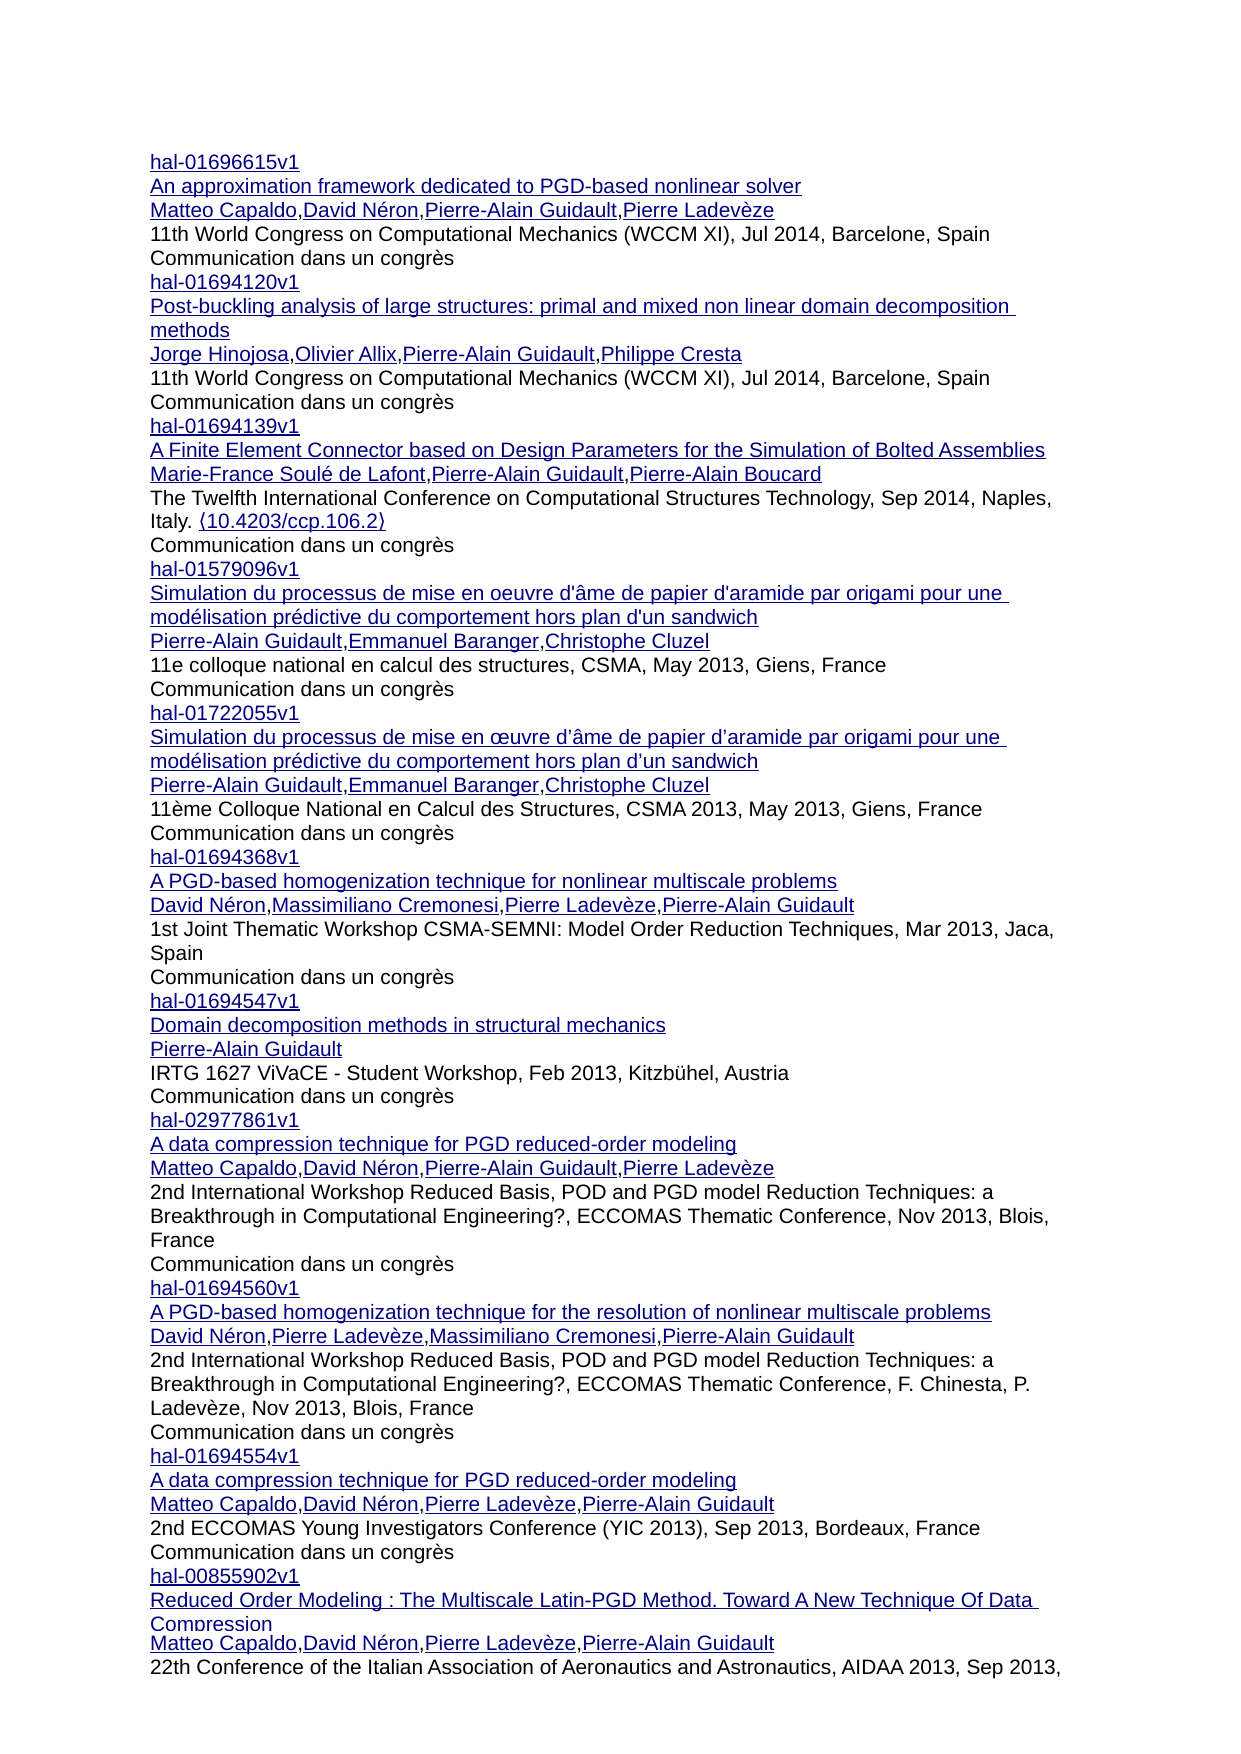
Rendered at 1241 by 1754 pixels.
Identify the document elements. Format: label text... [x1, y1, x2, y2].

table_cell A data compression technique for PGD reduced-order modeling Matteo Capaldo,David Néron,Pierre-Alain Guidault,Pierre Ladevèze 2nd International Workshop Reduced Basis, POD and PGD model Reduction Techniques: a Breakthrough in Computational Engineering?, ECCOMAS Thematic Conference, Nov 2013, Blois, France Communication dans un congrès hal-01694560v1 [150, 1132, 1090, 1300]
table_cell Reduced Order Modeling : The Multiscale Latin-PGD Method. Toward A New Technique Of Data Compression Matteo Capaldo,David Néron,Pierre Ladevèze,Pierre-Alain Guidault 22th Conference of the Italian Association of Aeronautics and Astronautics, AIDAA 2013, Sep 2013, [150, 1588, 1090, 1679]
table_cell Simulation du processus de mise en oeuvre d'âme de papier d'aramide par origami pour une modélisation prédictive du comportement hors plan d'un sandwich Pierre-Alain Guidault,Emmanuel Baranger,Christophe Cluzel 11e colloque national en calcul des structures, CSMA, May 2013, Giens, France Communication dans un congrès hal-01722055v1 [150, 581, 1090, 725]
table_cell A PGD-based homogenization technique for the resolution of nonlinear multiscale problems David Néron,Pierre Ladevèze,Massimiliano Cremonesi,Pierre-Alain Guidault 2nd International Workshop Reduced Basis, POD and PGD model Reduction Techniques: a Breakthrough in Computational Engineering?, ECCOMAS Thematic Conference, F. Chinesta, P. Ladevèze, Nov 2013, Blois, France Communication dans un congrès hal-01694554v1 [150, 1300, 1090, 1468]
table_cell hal-01696615v1 [150, 150, 1090, 174]
table_cell Domain decomposition methods in structural mechanics Pierre-Alain Guidault IRTG 1627 ViVaCE - Student Workshop, Feb 2013, Kitzbühel, Austria Communication dans un congrès hal-02977861v1 [150, 1013, 1090, 1132]
table_cell A Finite Element Connector based on Design Parameters for the Simulation of Bolted Assemblies Marie-France Soulé de Lafont,Pierre-Alain Guidault,Pierre-Alain Boucard The Twelfth International Conference on Computational Structures Technology, Sep 2014, Naples, Italy. ⟨10.4203/ccp.106.2⟩ Communication dans un congrès hal-01579096v1 [150, 438, 1090, 581]
table_cell Post-buckling analysis of large structures: primal and mixed non linear domain decomposition methods Jorge Hinojosa,Olivier Allix,Pierre-Alain Guidault,Philippe Cresta 11th World Congress on Computational Mechanics (WCCM XI), Jul 2014, Barcelone, Spain Communication dans un congrès hal-01694139v1 [150, 294, 1090, 437]
table_cell An approximation framework dedicated to PGD-based nonlinear solver Matteo Capaldo,David Néron,Pierre-Alain Guidault,Pierre Ladevèze 11th World Congress on Computational Mechanics (WCCM XI), Jul 2014, Barcelone, Spain Communication dans un congrès hal-01694120v1 [150, 174, 1090, 294]
table_cell A PGD-based homogenization technique for nonlinear multiscale problems David Néron,Massimiliano Cremonesi,Pierre Ladevèze,Pierre-Alain Guidault 1st Joint Thematic Workshop CSMA-SEMNI: Model Order Reduction Techniques, Mar 2013, Jaca, Spain Communication dans un congrès hal-01694547v1 [150, 869, 1090, 1012]
table_cell A data compression technique for PGD reduced-order modeling Matteo Capaldo,David Néron,Pierre Ladevèze,Pierre-Alain Guidault 2nd ECCOMAS Young Investigators Conference (YIC 2013), Sep 2013, Bordeaux, France Communication dans un congrès hal-00855902v1 [150, 1468, 1090, 1587]
table_cell Simulation du processus de mise en œuvre d’âme de papier d’aramide par origami pour une modélisation prédictive du comportement hors plan d’un sandwich Pierre-Alain Guidault,Emmanuel Baranger,Christophe Cluzel 11ème Colloque National en Calcul des Structures, CSMA 2013, May 2013, Giens, France Communication dans un congrès hal-01694368v1 [150, 725, 1090, 869]
